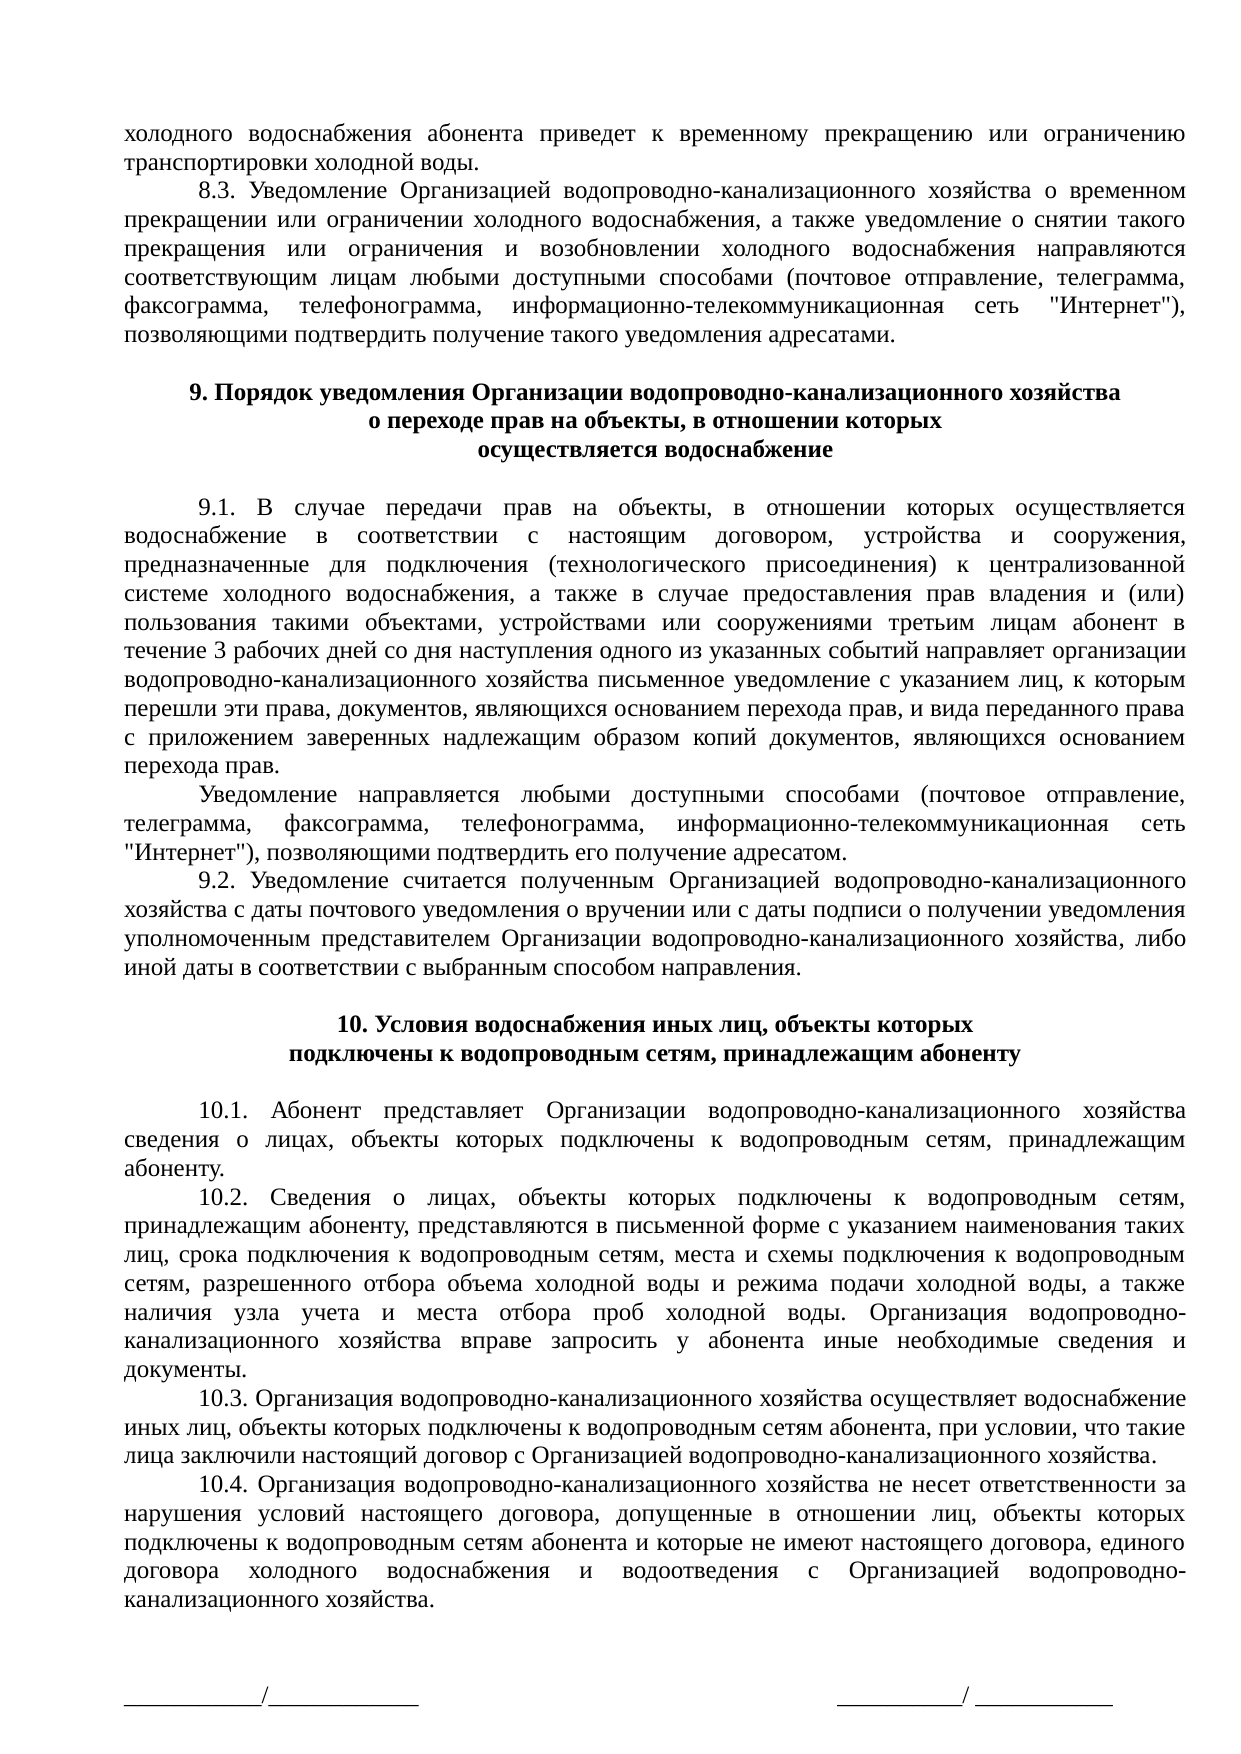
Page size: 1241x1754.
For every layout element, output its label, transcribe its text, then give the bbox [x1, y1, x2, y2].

text 10. Условия водоснабжения иных лиц, объекты которых [124, 1009, 1186, 1038]
text 10.2. Сведения о лицах, объекты которых подключены к водопроводным сетям, принадлежащим абоненту, представляются в письменной форме с указанием наименования таких лиц, срока подключения к водопроводным сетям, места и схемы подключения к водопроводным сетям, разрешенного отбора объема холодной воды и режима подачи холодной воды, а также наличия узла учета и места отбора проб холодной воды. Организация водопроводно-канализационного хозяйства вправе запросить у абонента иные необходимые сведения и документы. [124, 1182, 1186, 1383]
text 10.3. Организация водопроводно-канализационного хозяйства осуществляет водоснабжение иных лиц, объекты которых подключены к водопроводным сетям абонента, при условии, что такие лица заключили настоящий договор с Организацией водопроводно-канализационного хозяйства. [124, 1383, 1186, 1469]
text Уведомление направляется любыми доступными способами (почтовое отправление, телеграмма, факсограмма, телефонограмма, информационно-телекоммуникационная сеть "Интернет"), позволяющими подтвердить его получение адресатом. [124, 779, 1186, 866]
text осуществляется водоснабжение [124, 434, 1186, 463]
text 9.2. Уведомление считается полученным Организацией водопроводно-канализационного хозяйства с даты почтового уведомления о вручении или с даты подписи о получении уведомления уполномоченным представителем Организации водопроводно-канализационного хозяйства, либо иной даты в соответствии с выбранным способом направления. [124, 866, 1186, 981]
text 10.4. Организация водопроводно-канализационного хозяйства не несет ответственности за нарушения условий настоящего договора, допущенные в отношении лиц, объекты которых подключены к водопроводным сетям абонента и которые не имеют настоящего договора, единого договора холодного водоснабжения и водоотведения с Организацией водопроводно-канализационного хозяйства. [124, 1469, 1186, 1613]
text 8.3. Уведомление Организацией водопроводно-канализационного хозяйства о временном прекращении или ограничении холодного водоснабжения, а также уведомление о снятии такого прекращения или ограничения и возобновлении холодного водоснабжения направляются соответствующим лицам любыми доступными способами (почтовое отправление, телеграмма, факсограмма, телефонограмма, информационно-телекоммуникационная сеть "Интернет"), позволяющими подтвердить получение такого уведомления адресатами. [124, 176, 1186, 348]
text 10.1. Абонент представляет Организации водопроводно-канализационного хозяйства сведения о лицах, объекты которых подключены к водопроводным сетям, принадлежащим абоненту. [124, 1096, 1186, 1182]
text 9. Порядок уведомления Организации водопроводно-канализационного хозяйства [124, 377, 1186, 406]
text подключены к водопроводным сетям, принадлежащим абоненту [124, 1038, 1186, 1067]
text о переходе прав на объекты, в отношении которых [124, 406, 1186, 434]
text холодного водоснабжения абонента приведет к временному прекращению или ограничению транспортировки холодной воды. [124, 118, 1186, 176]
text 9.1. В случае передачи прав на объекты, в отношении которых осуществляется водоснабжение в соответствии с настоящим договором, устройства и сооружения, предназначенные для подключения (технологического присоединения) к централизованной системе холодного водоснабжения, а также в случае предоставления прав владения и (или) пользования такими объектами, устройствами или сооружениями третьим лицам абонент в течение 3 рабочих дней со дня наступления одного из указанных событий направляет организации водопроводно-канализационного хозяйства письменное уведомление с указанием лиц, к которым перешли эти права, документов, являющихся основанием перехода прав, и вида переданного права с приложением заверенных надлежащим образом копий документов, являющихся основанием перехода прав. [124, 492, 1186, 779]
